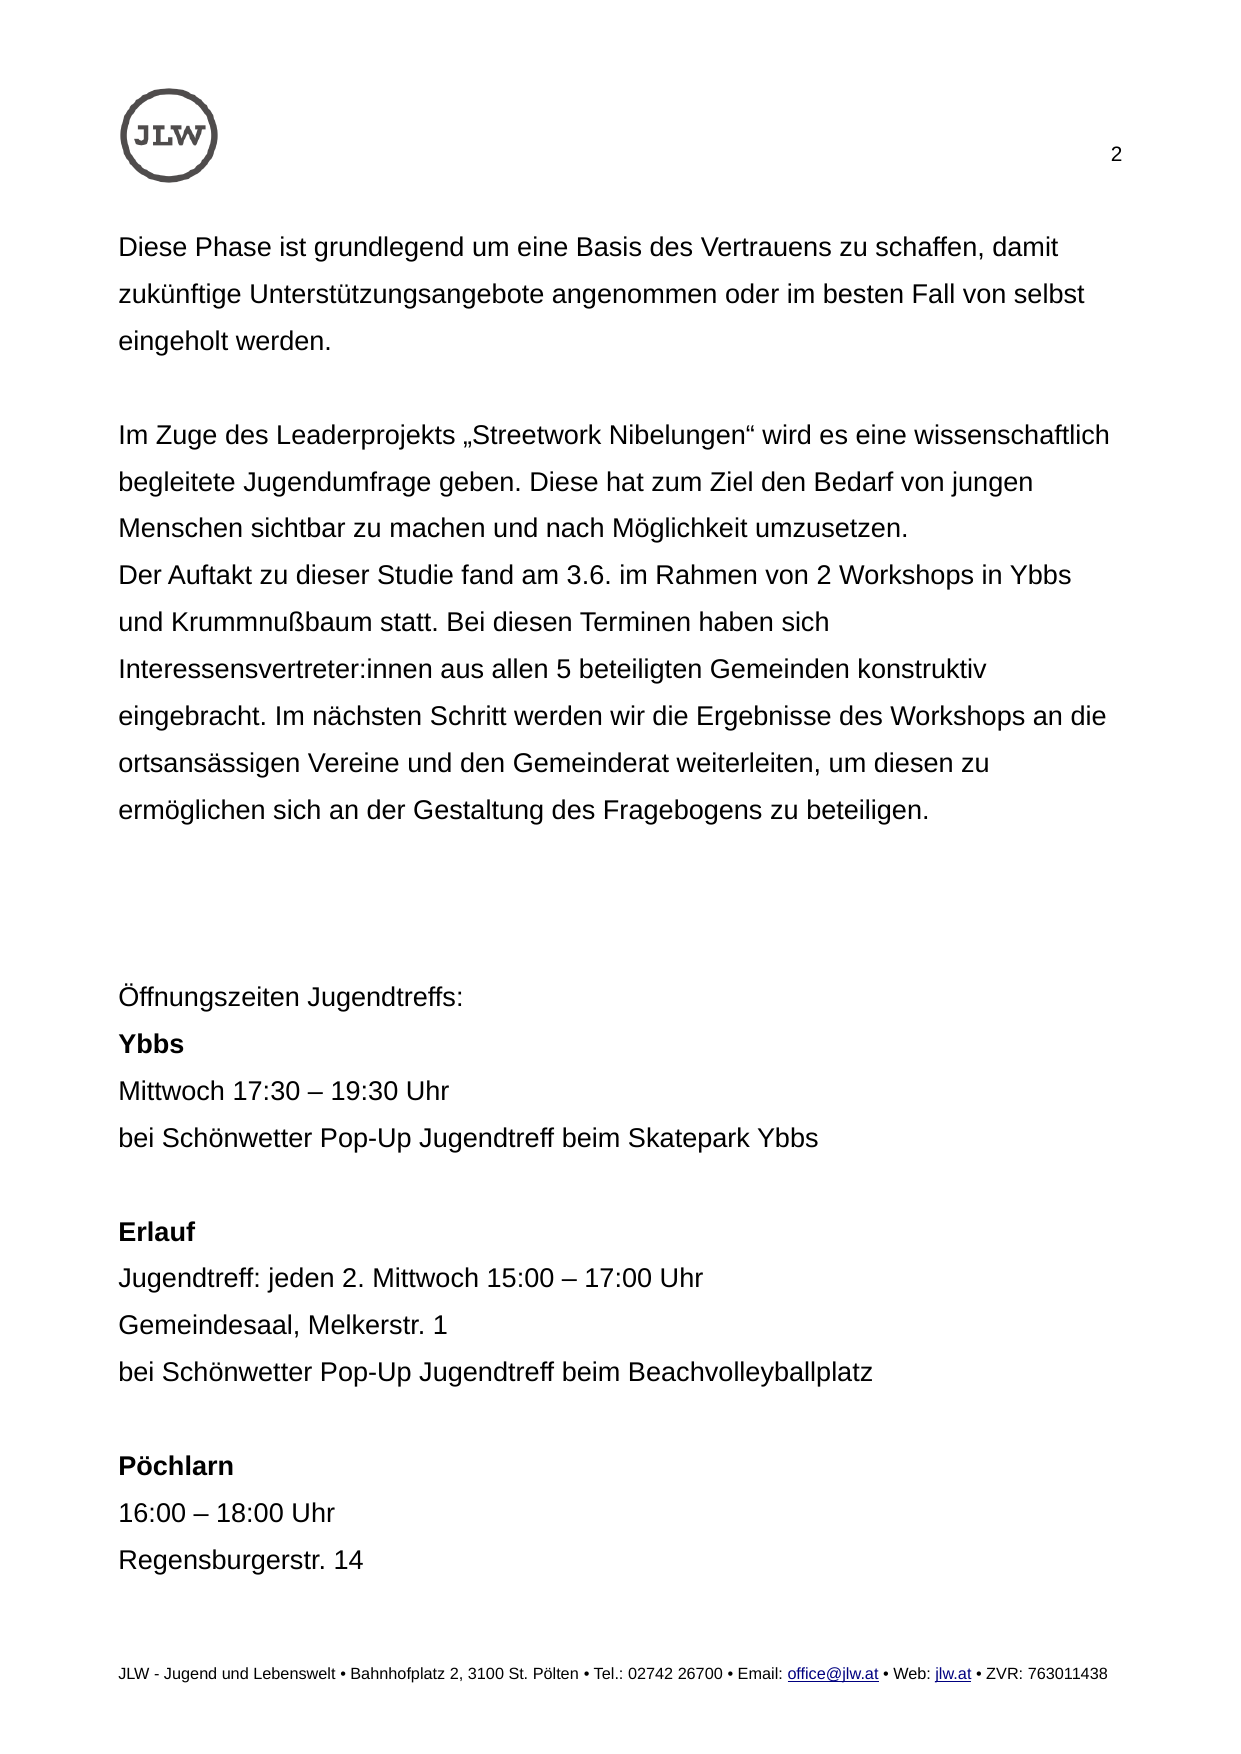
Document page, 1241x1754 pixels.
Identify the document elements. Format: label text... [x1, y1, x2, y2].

text bei Schönwetter Pop-Up Jugendtreff beim Skatepark Ybbs [118, 1122, 1122, 1153]
text Regensburgerstr. 14 [118, 1544, 1122, 1575]
text Im Zuge des Leaderprojekts „Streetwork Nibelungen“ wird es eine wissenschaftlich begleitete Jugendumfrage geben. Diese hat zum Ziel den Bedarf von jungen Menschen sichtbar zu machen und nach Möglichkeit umzusetzen. [118, 419, 1122, 544]
text Öffnungszeiten Jugendtreffs: [118, 981, 1122, 1012]
text Erlauf [118, 1216, 1122, 1247]
text 16:00 – 18:00 Uhr [118, 1497, 1122, 1528]
picture [118, 86, 219, 185]
text bei Schönwetter Pop-Up Jugendtreff beim Beachvolleyballplatz [118, 1356, 1122, 1387]
text Ybbs [118, 1028, 1122, 1059]
text Jugendtreff: jeden 2. Mittwoch 15:00 – 17:00 Uhr [118, 1262, 1122, 1294]
text Gemeindesaal, Melkerstr. 1 [118, 1309, 1122, 1341]
text Pöchlarn [118, 1450, 1122, 1481]
text Der Auftakt zu dieser Studie fand am 3.6. im Rahmen von 2 Workshops in Ybbs und Krummnußbaum statt. Bei diesen Terminen haben sich Interessensvertreter:innen aus allen 5 beteiligten Gemeinden konstruktiv eingebracht. Im nächsten Schritt werden wir die Ergebnisse des Workshops an die ortsansässigen Vereine und den Gemeinderat weiterleiten, um diesen zu ermöglichen sich an der Gestaltung des Fragebogens zu beteiligen. [118, 559, 1122, 825]
text Diese Phase ist grundlegend um eine Basis des Vertrauens zu schaffen, damit zukünftige Unterstützungsangebote angenommen oder im besten Fall von selbst eingeholt werden. [118, 231, 1122, 356]
text Mittwoch 17:30 – 19:30 Uhr [118, 1075, 1122, 1106]
